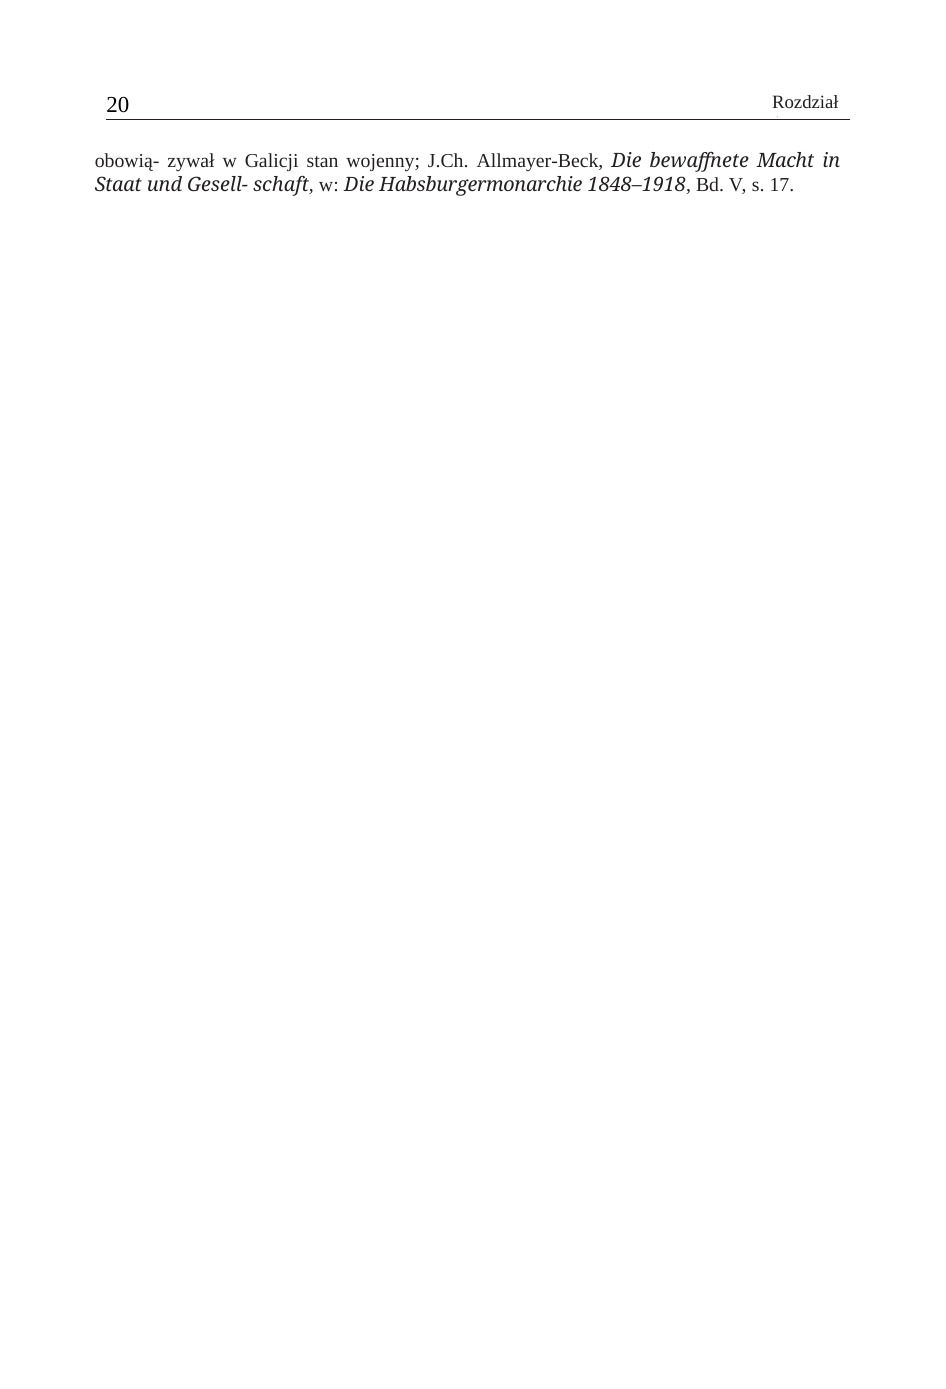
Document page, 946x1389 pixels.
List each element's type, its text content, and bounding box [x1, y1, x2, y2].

text obowią- zywał w Galicji stan wojenny; J.Ch. Allmayer-Beck, Die bewaffnete Macht in Staat und Gesell- schaft, w: Die Habsburgermonarchie 1848–1918, Bd. V, s. 17. [94, 148, 840, 197]
